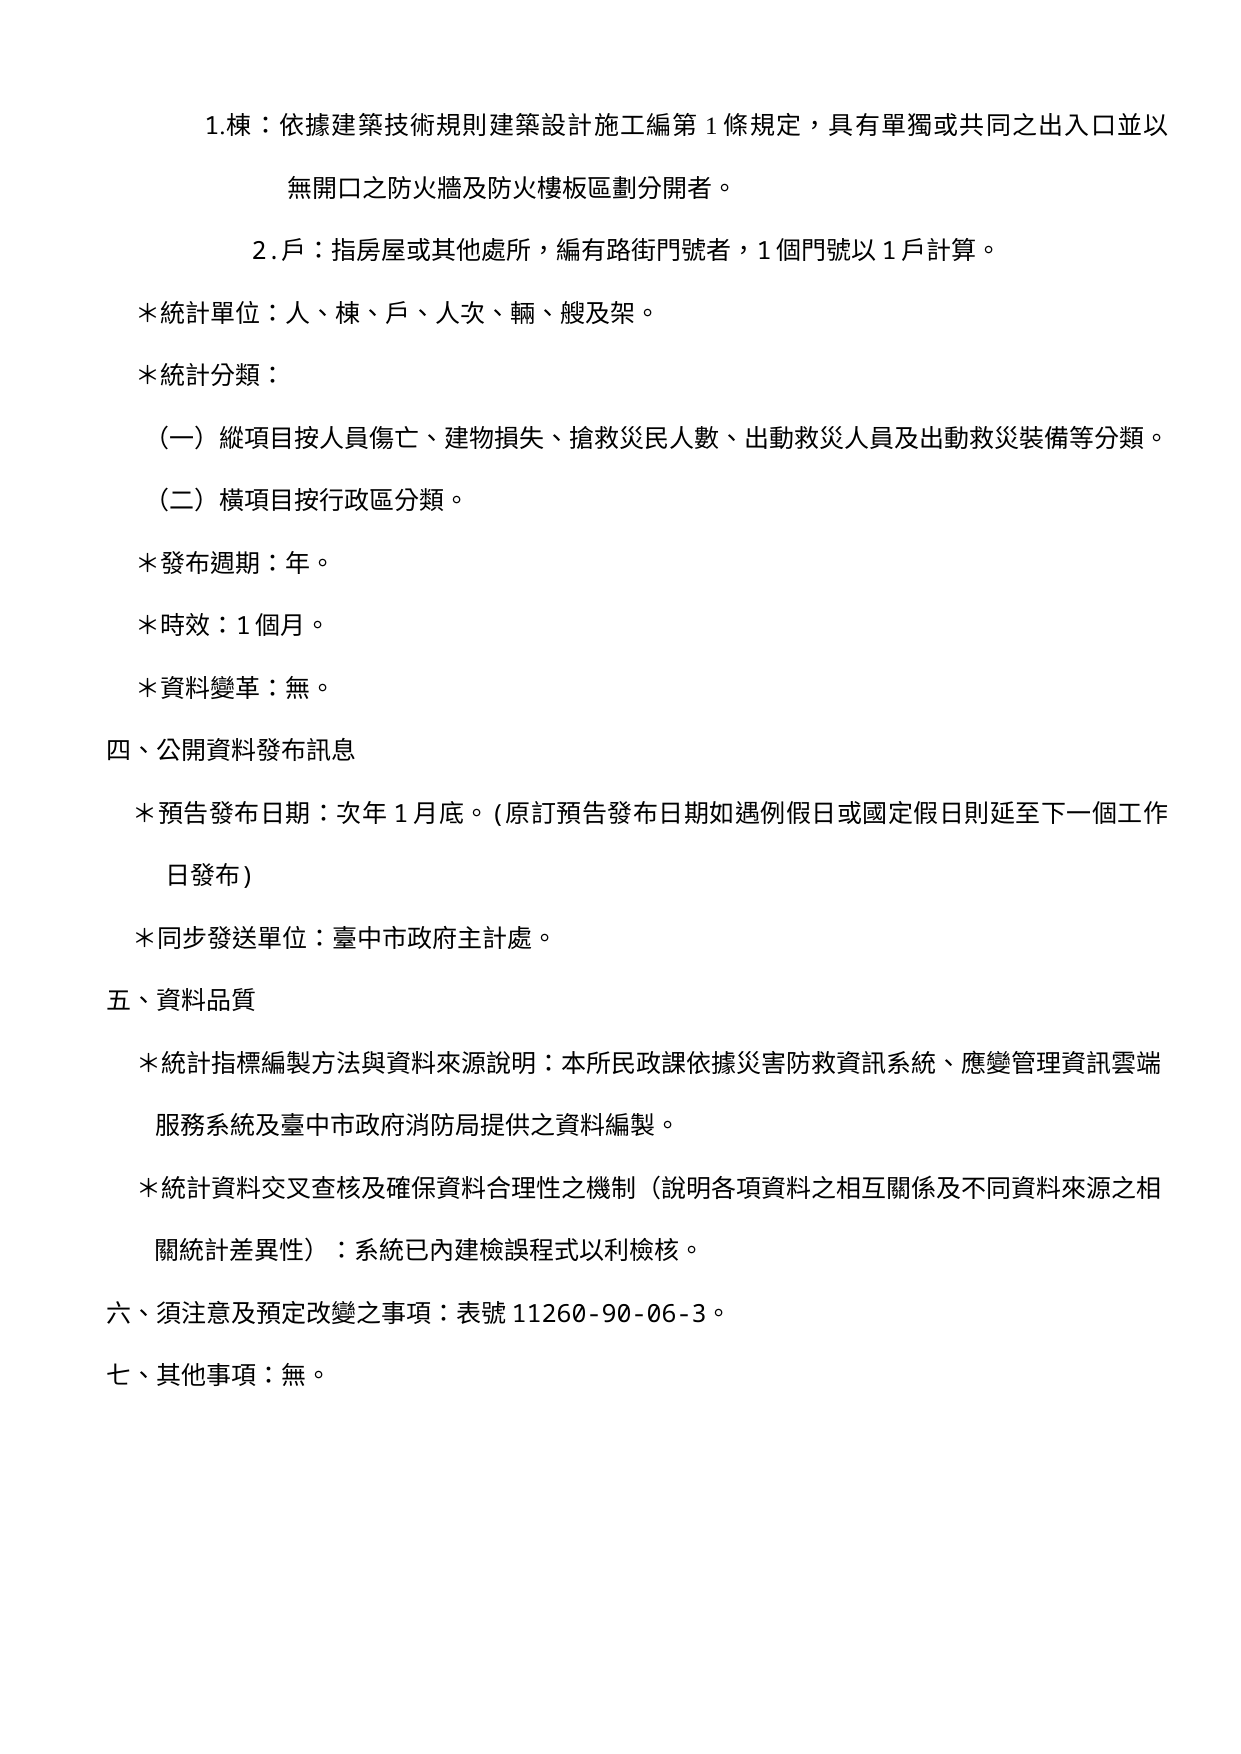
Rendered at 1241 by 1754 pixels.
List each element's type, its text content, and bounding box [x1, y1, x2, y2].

text ＊統計資料交叉查核及確保資料合理性之機制（說明各項資料之相互關係及不同資料來源之相關統計差異性）：系統已內建檢誤程式以利檢核。 [136, 1145, 1169, 1270]
text ＊預告發布日期：次年1月底。(原訂預告發布日期如遇例假日或國定假日則延至下一個工作日發布) [133, 770, 1169, 895]
text ＊時效：1個月。 [106, 582, 1169, 645]
text （二）橫項目按行政區分類。 [144, 457, 1169, 520]
text 七、其他事項：無。 [106, 1332, 1169, 1395]
text 1.棟：依據建築技術規則建築設計施工編第1條規定，具有單獨或共同之出入口並以 無開口之防火牆及防火樓板區劃分開者。 [144, 82, 1169, 207]
text 五、資料品質 [106, 957, 1169, 1020]
text 四、公開資料發布訊息 [106, 707, 1169, 770]
text ＊資料變革：無。 [106, 645, 1169, 707]
text 六、須注意及預定改變之事項：表號11260-90-06-3。 [106, 1270, 1169, 1332]
text ＊發布週期：年。 [106, 520, 1169, 582]
text （一）縱項目按人員傷亡、建物損失、搶救災民人數、出動救災人員及出動救災裝備等分類。 [144, 395, 1169, 457]
text ＊統計單位：人、棟、戶、人次、輛、艘及架。 [106, 270, 1169, 332]
text ＊統計指標編製方法與資料來源說明：本所民政課依據災害防救資訊系統、應變管理資訊雲端服務系統及臺中市政府消防局提供之資料編製。 [106, 1020, 1169, 1145]
text ＊同步發送單位：臺中市政府主計處。 [133, 895, 1169, 957]
text ＊統計分類： [106, 332, 1169, 395]
text 2.戶：指房屋或其他處所，編有路街門號者，1個門號以1戶計算。 [206, 207, 1169, 270]
